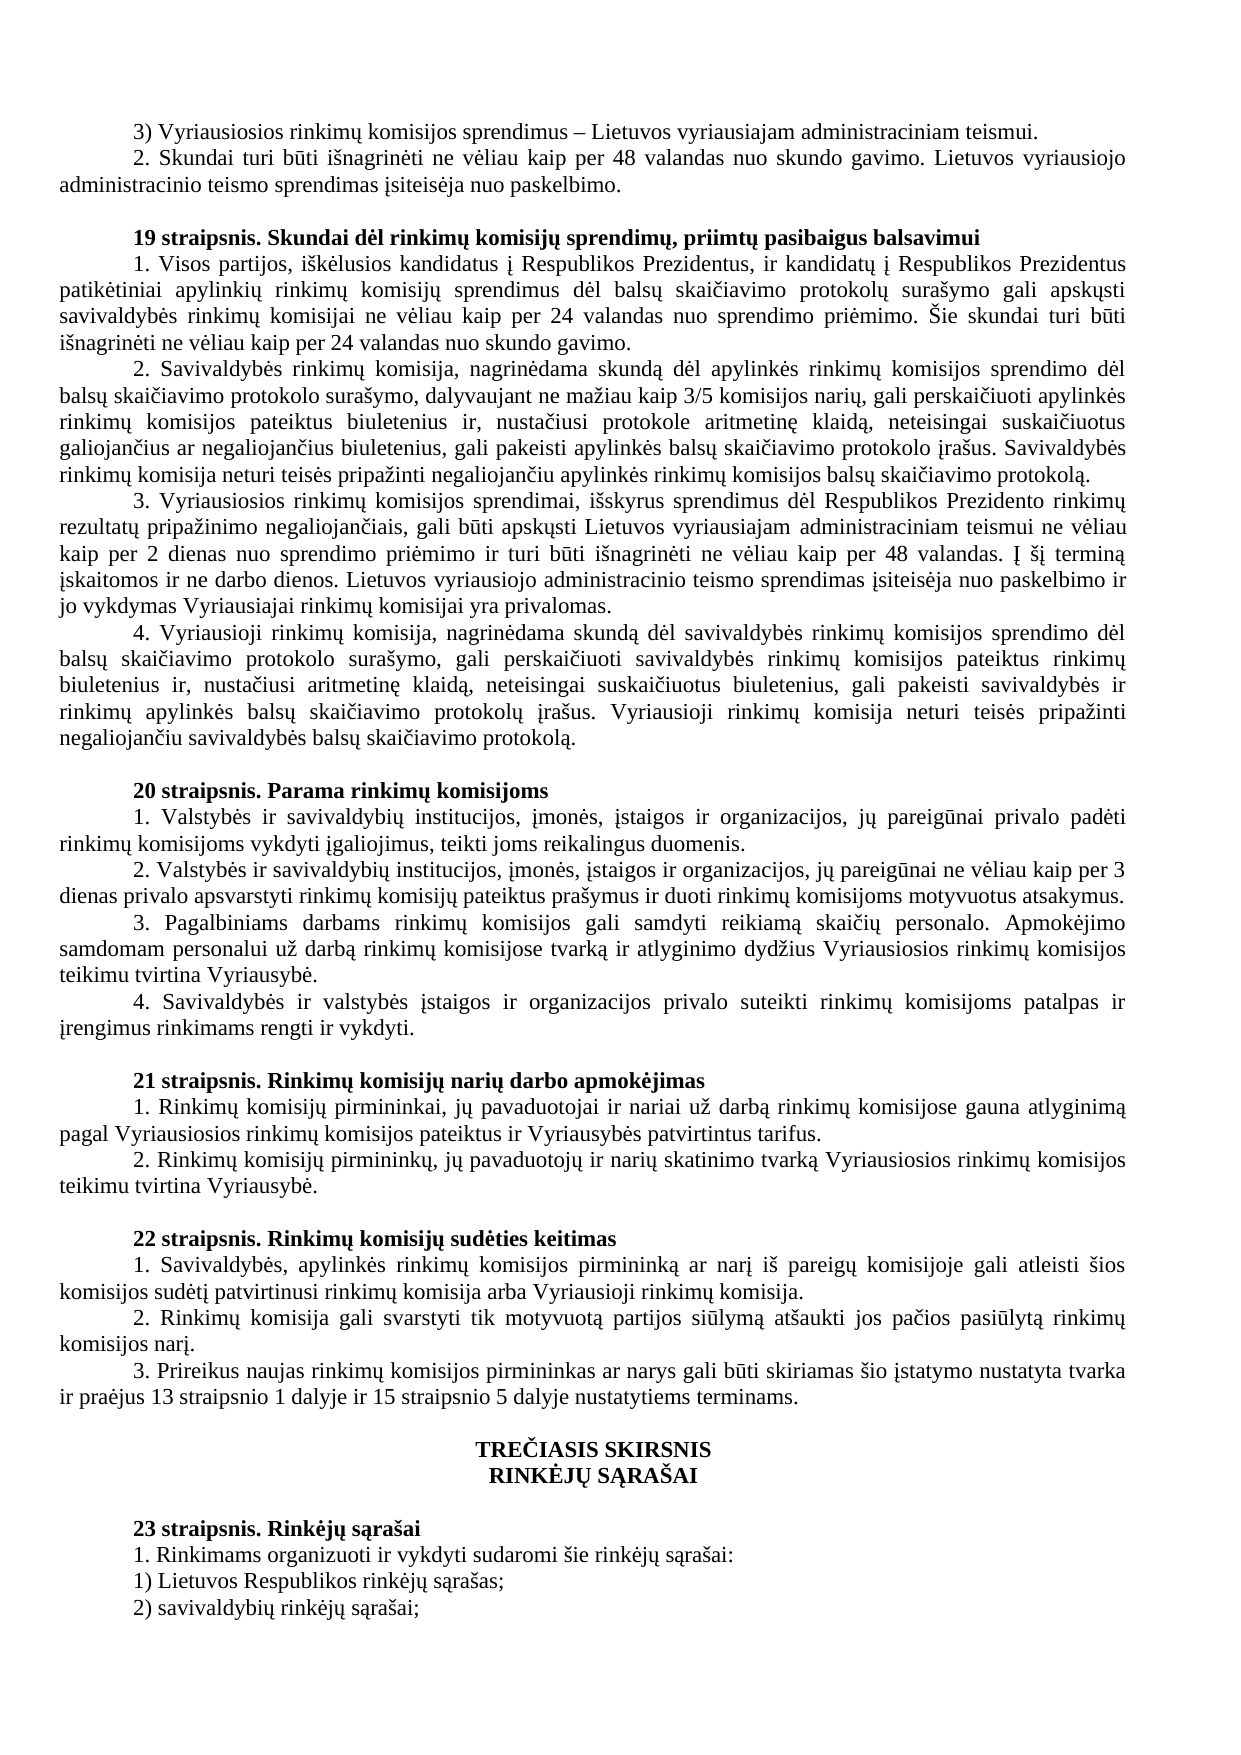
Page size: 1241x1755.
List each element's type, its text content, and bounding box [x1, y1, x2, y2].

text 21 straipsnis. Rinkimų komisijų narių darbo apmokėjimas [59, 1067, 1127, 1093]
text 1. Savivaldybės, apylinkės rinkimų komisijos pirmininką ar narį iš pareigų komisijoje gali atleisti šios komisijos sudėtį patvirtinusi rinkimų komisija arba Vyriausioji rinkimų komisija. [59, 1251, 1127, 1304]
text 3. Pagalbiniams darbams rinkimų komisijos gali samdyti reikiamą skaičių personalo. Apmokėjimo samdomam personalui už darbą rinkimų komisijose tvarką ir atlyginimo dydžius Vyriausiosios rinkimų komisijos teikimu tvirtina Vyriausybė. [59, 909, 1127, 988]
text 2. Savivaldybės rinkimų komisija, nagrinėdama skundą dėl apylinkės rinkimų komisijos sprendimo dėl balsų skaičiavimo protokolo surašymo, dalyvaujant ne mažiau kaip 3/5 komisijos narių, gali perskaičiuoti apylinkės rinkimų komisijos pateiktus biuletenius ir, nustačiusi protokole aritmetinę klaidą, neteisingai suskaičiuotus galiojančius ar negaliojančius biuletenius, gali pakeisti apylinkės balsų skaičiavimo protokolo įrašus. Savivaldybės rinkimų komisija neturi teisės pripažinti negaliojančiu apylinkės rinkimų komisijos balsų skaičiavimo protokolą. [59, 355, 1127, 487]
text 1. Rinkimų komisijų pirmininkai, jų pavaduotojai ir nariai už darbą rinkimų komisijose gauna atlyginimą pagal Vyriausiosios rinkimų komisijos pateiktus ir Vyriausybės patvirtintus tarifus. [59, 1093, 1127, 1146]
text 1. Valstybės ir savivaldybių institucijos, įmonės, įstaigos ir organizacijos, jų pareigūnai privalo padėti rinkimų komisijoms vykdyti įgaliojimus, teikti joms reikalingus duomenis. [59, 803, 1127, 856]
text 3. Vyriausiosios rinkimų komisijos sprendimai, išskyrus sprendimus dėl Respublikos Prezidento rinkimų rezultatų pripažinimo negaliojančiais, gali būti apskųsti Lietuvos vyriausiajam administraciniam teismui ne vėliau kaip per 2 dienas nuo sprendimo priėmimo ir turi būti išnagrinėti ne vėliau kaip per 48 valandas. Į šį terminą įskaitomos ir ne darbo dienos. Lietuvos vyriausiojo administracinio teismo sprendimas įsiteisėja nuo paskelbimo ir jo vykdymas Vyriausiajai rinkimų komisijai yra privalomas. [59, 487, 1127, 619]
text 22 straipsnis. Rinkimų komisijų sudėties keitimas [59, 1225, 1127, 1251]
text 4. Savivaldybės ir valstybės įstaigos ir organizacijos privalo suteikti rinkimų komisijoms patalpas ir įrengimus rinkimams rengti ir vykdyti. [59, 988, 1127, 1041]
text 2. Skundai turi būti išnagrinėti ne vėliau kaip per 48 valandas nuo skundo gavimo. Lietuvos vyriausiojo administracinio teismo sprendimas įsiteisėja nuo paskelbimo. [59, 144, 1127, 197]
text 20 straipsnis. Parama rinkimų komisijoms [59, 777, 1127, 803]
text 4. Vyriausioji rinkimų komisija, nagrinėdama skundą dėl savivaldybės rinkimų komisijos sprendimo dėl balsų skaičiavimo protokolo surašymo, gali perskaičiuoti savivaldybės rinkimų komisijos pateiktus rinkimų biuletenius ir, nustačiusi aritmetinę klaidą, neteisingai suskaičiuotus biuletenius, gali pakeisti savivaldybės ir rinkimų apylinkės balsų skaičiavimo protokolų įrašus. Vyriausioji rinkimų komisija neturi teisės pripažinti negaliojančiu savivaldybės balsų skaičiavimo protokolą. [59, 619, 1127, 751]
subtitle RINKĖJŲ SĄRAŠAI [59, 1462, 1127, 1488]
text 19 straipsnis. Skundai dėl rinkimų komisijų sprendimų, priimtų pasibaigus balsavimui [133, 223, 1127, 250]
text 2. Rinkimų komisijų pirmininkų, jų pavaduotojų ir narių skatinimo tvarką Vyriausiosios rinkimų komisijos teikimu tvirtina Vyriausybė. [59, 1146, 1127, 1199]
text 1. Rinkimams organizuoti ir vykdyti sudaromi šie rinkėjų sąrašai: [59, 1541, 1127, 1568]
text 23 straipsnis. Rinkėjų sąrašai [59, 1515, 1127, 1541]
text 2) savivaldybių rinkėjų sąrašai; [59, 1594, 1127, 1620]
text 2. Valstybės ir savivaldybių institucijos, įmonės, įstaigos ir organizacijos, jų pareigūnai ne vėliau kaip per 3 dienas privalo apsvarstyti rinkimų komisijų pateiktus prašymus ir duoti rinkimų komisijoms motyvuotus atsakymus. [59, 856, 1127, 909]
text 1. Visos partijos, iškėlusios kandidatus į Respublikos Prezidentus, ir kandidatų į Respublikos Prezidentus patikėtiniai apylinkių rinkimų komisijų sprendimus dėl balsų skaičiavimo protokolų surašymo gali apskųsti savivaldybės rinkimų komisijai ne vėliau kaip per 24 valandas nuo sprendimo priėmimo. Šie skundai turi būti išnagrinėti ne vėliau kaip per 24 valandas nuo skundo gavimo. [59, 250, 1127, 355]
text 2. Rinkimų komisija gali svarstyti tik motyvuotą partijos siūlymą atšaukti jos pačios pasiūlytą rinkimų komisijos narį. [59, 1304, 1127, 1357]
text 1) Lietuvos Respublikos rinkėjų sąrašas; [59, 1568, 1127, 1594]
text 3) Vyriausiosios rinkimų komisijos sprendimus – Lietuvos vyriausiajam administraciniam teismui. [59, 118, 1127, 144]
text 3. Prireikus naujas rinkimų komisijos pirmininkas ar narys gali būti skiriamas šio įstatymo nustatyta tvarka ir praėjus 13 straipsnio 1 dalyje ir 15 straipsnio 5 dalyje nustatytiems terminams. [59, 1357, 1127, 1409]
text TREČIASIS SKIRSNIS [59, 1436, 1127, 1462]
